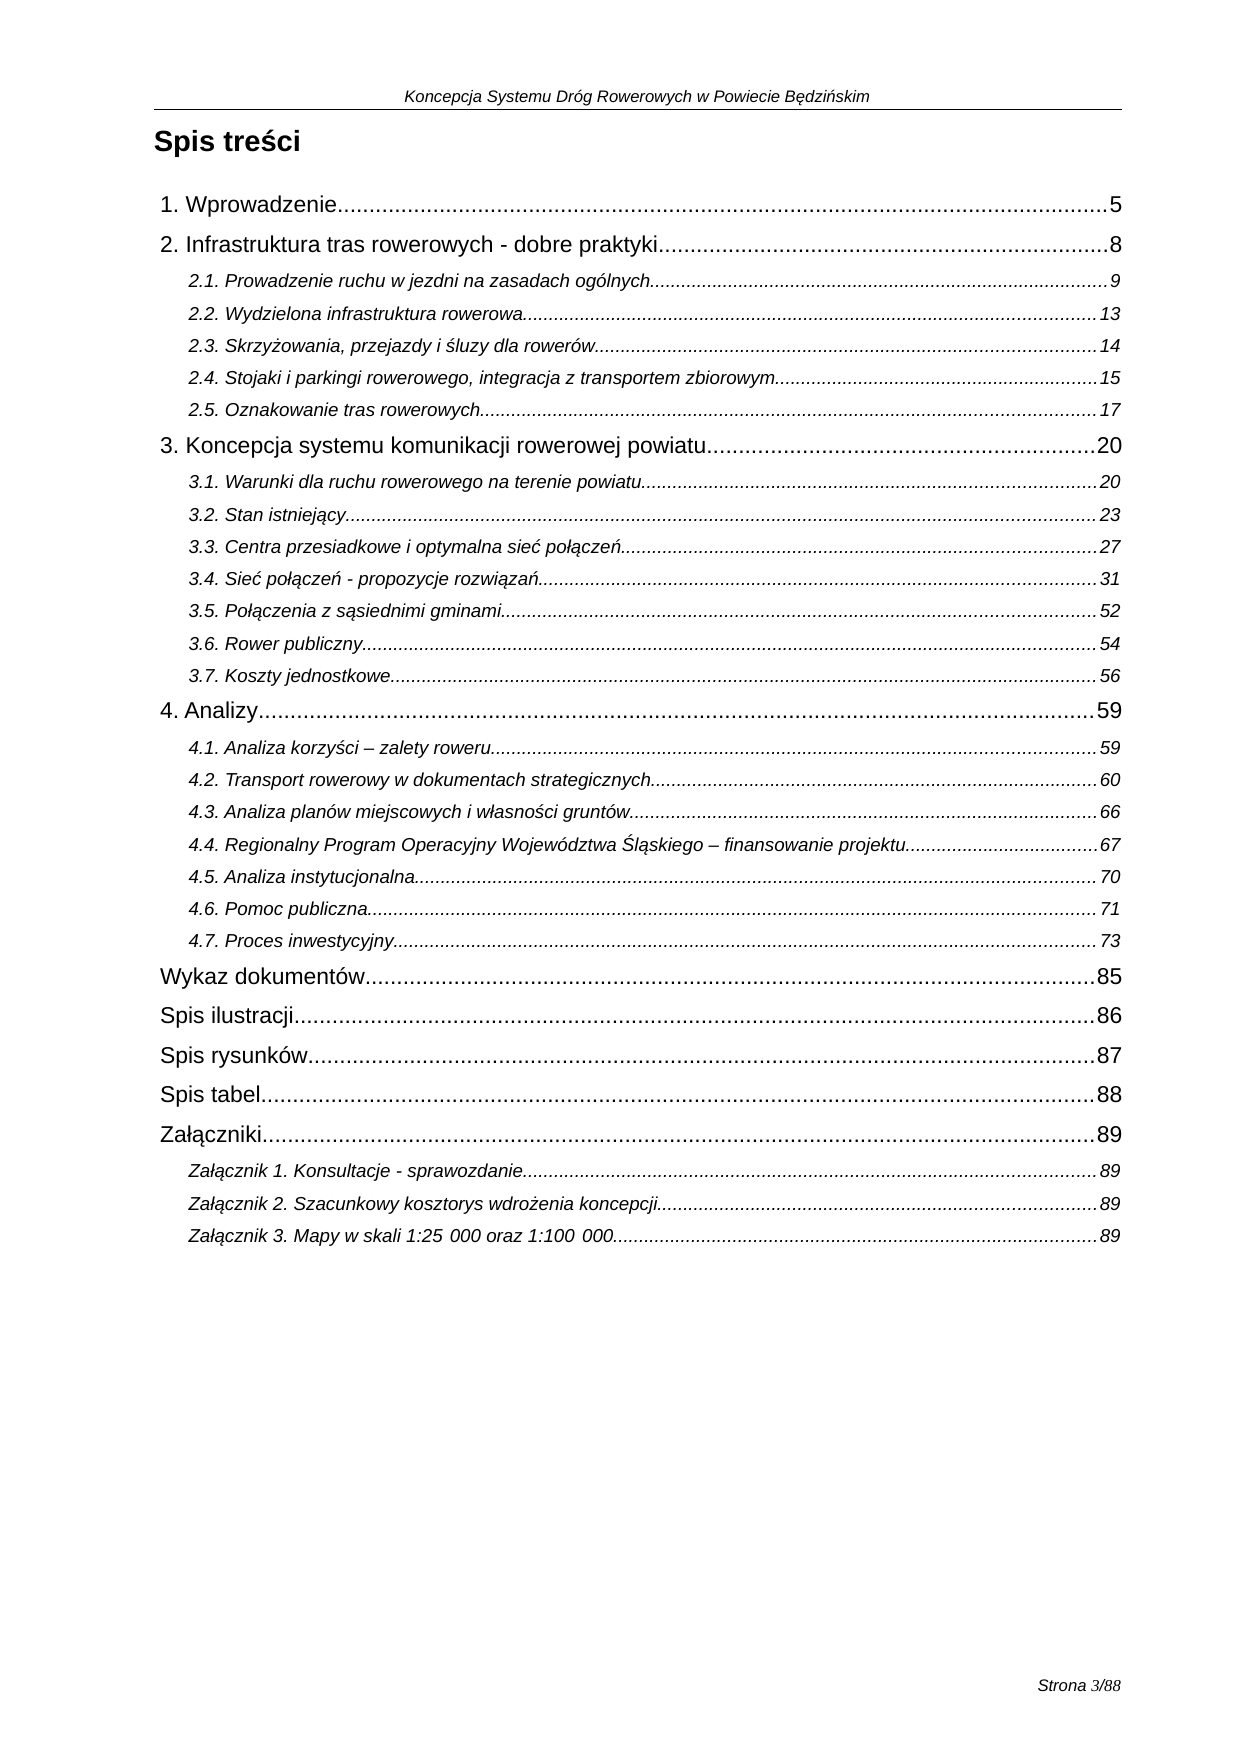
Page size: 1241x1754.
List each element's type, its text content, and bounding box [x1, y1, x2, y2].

text 3.7. Koszty jednostkowe 56 [183, 665, 1122, 686]
text 4.3. Analiza planów miejscowych i własności gruntów 66 [183, 801, 1122, 823]
text Wykaz dokumentów 85 [153, 963, 1122, 989]
text Załącznik 1. Konsultacje - sprawozdanie 89 [183, 1160, 1122, 1182]
text 3. Koncepcja systemu komunikacji rowerowej powiatu 20 [153, 432, 1122, 458]
text 2.4. Stojaki i parkingi rowerowego, integracja z transportem zbiorowym 15 [183, 367, 1122, 388]
text 2.3. Skrzyżowania, przejazdy i śluzy dla rowerów 14 [183, 335, 1122, 356]
text 4.6. Pomoc publiczna 71 [183, 898, 1122, 919]
text Załącznik 2. Szacunkowy kosztorys wdrożenia koncepcji 89 [183, 1192, 1122, 1214]
text 4.1. Analiza korzyści – zalety roweru 59 [183, 737, 1122, 758]
text 2.5. Oznakowanie tras rowerowych 17 [183, 399, 1122, 421]
text 3.6. Rower publiczny 54 [183, 632, 1122, 654]
text 3.5. Połączenia z sąsiednimi gminami 52 [183, 600, 1122, 622]
text 1. Wprowadzenie 5 [153, 191, 1122, 217]
text 2. Infrastruktura tras rowerowych - dobre praktyki 8 [153, 231, 1122, 257]
text Spis treści [153, 124, 1122, 158]
text 2.2. Wydzielona infrastruktura rowerowa 13 [183, 302, 1122, 324]
text Spis ilustracji 86 [153, 1002, 1122, 1028]
text 3.2. Stan istniejący 23 [183, 503, 1122, 525]
text 4.7. Proces inwestycyjny 73 [183, 930, 1122, 952]
text 4. Analizy 59 [153, 697, 1122, 723]
text 3.1. Warunki dla ruchu rowerowego na terenie powiatu 20 [183, 471, 1122, 493]
text 4.4. Regionalny Program Operacyjny Województwa Śląskiego – finansowanie projektu 67 [183, 833, 1122, 855]
text 3.3. Centra przesiadkowe i optymalna sieć połączeń 27 [183, 536, 1122, 557]
text Spis tabel 88 [153, 1081, 1122, 1107]
text 2.1. Prowadzenie ruchu w jezdni na zasadach ogólnych 9 [183, 270, 1122, 292]
text Spis rysunków 87 [153, 1042, 1122, 1068]
text 4.2. Transport rowerowy w dokumentach strategicznych 60 [183, 769, 1122, 790]
text Załącznik 3. Mapy w skali 1:25 000 oraz 1:100 000 89 [183, 1224, 1122, 1246]
text Załączniki 89 [153, 1121, 1122, 1147]
text 3.4. Sieć połączeń - propozycje rozwiązań 31 [183, 568, 1122, 589]
text 4.5. Analiza instytucjonalna 70 [183, 866, 1122, 887]
